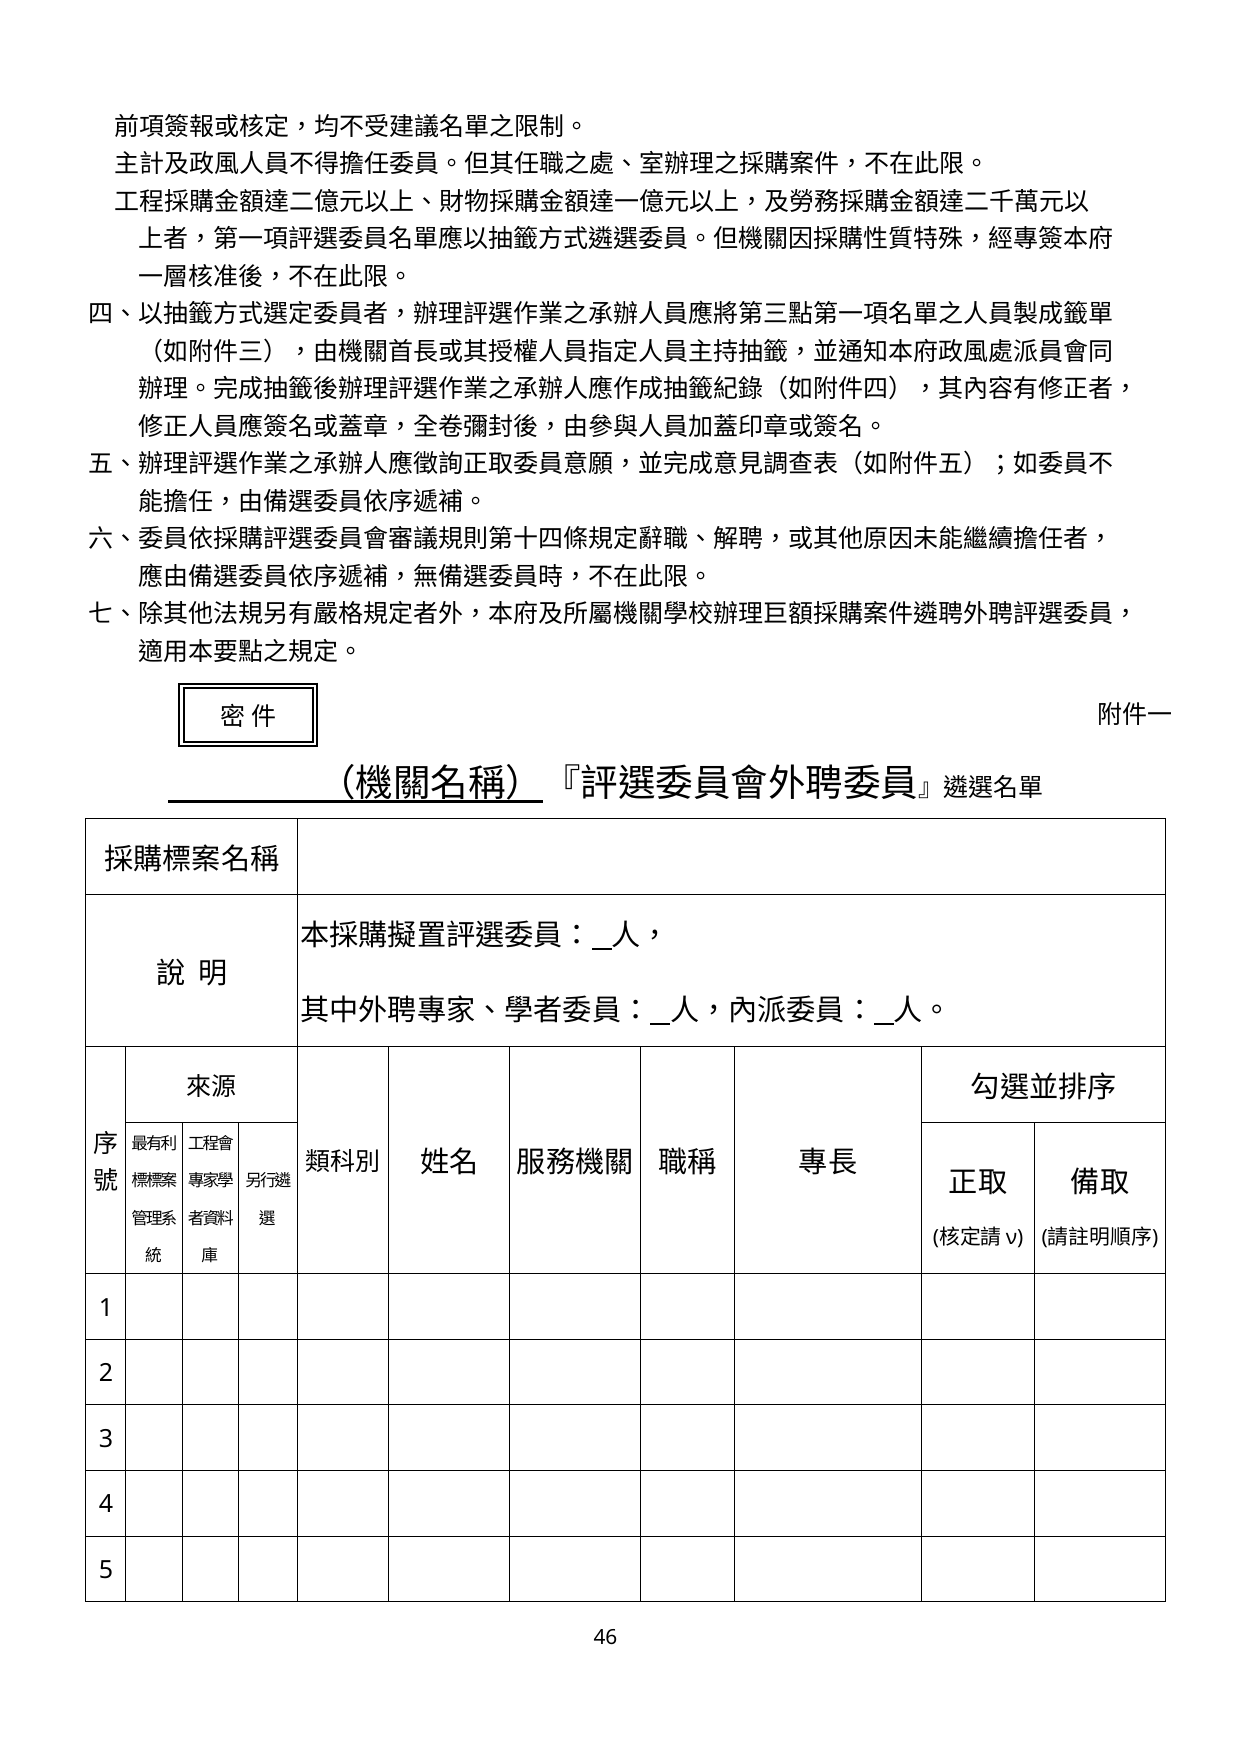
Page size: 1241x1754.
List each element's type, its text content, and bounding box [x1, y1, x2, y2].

table_cell [922, 1537, 1034, 1601]
table_cell [183, 1340, 238, 1404]
table_cell 工程會專家學者資料庫 [183, 1123, 238, 1273]
text （如附件三），由機關首長或其授權人員指定人員主持抽籤，並通知本府政風處派員會同 [89, 330, 1122, 368]
table_cell [183, 1471, 238, 1536]
table_cell [510, 1471, 640, 1536]
text 前項簽報或核定，均不受建議名單之限制。 [89, 105, 1122, 143]
table_cell 專長 [735, 1047, 921, 1273]
table_cell [389, 1537, 509, 1601]
text 上者，第一項評選委員名單應以抽籤方式遴選委員。但機關因採購性質特殊，經專簽本府 [89, 218, 1122, 255]
table_cell [1035, 1274, 1165, 1339]
table_cell [922, 1340, 1034, 1404]
table_header [298, 819, 1165, 894]
table_cell [389, 1340, 509, 1404]
text 六、委員依採購評選委員會審議規則第十四條規定辭職、解聘，或其他原因未能繼續擔任者， [89, 518, 1122, 555]
table_cell [1035, 1471, 1165, 1536]
table_cell 說 明 [86, 895, 297, 1046]
table_cell [389, 1405, 509, 1470]
table_cell 正取 (核定請ν) [922, 1123, 1034, 1273]
table_cell [641, 1274, 734, 1339]
table_cell [298, 1340, 388, 1404]
table_cell [510, 1340, 640, 1404]
table_cell [239, 1340, 297, 1404]
table_cell [183, 1274, 238, 1339]
table_cell [641, 1340, 734, 1404]
table_cell [1035, 1405, 1165, 1470]
text 適用本要點之規定。 [89, 630, 1122, 668]
table_cell 3 [86, 1405, 125, 1470]
table_cell 備取 (請註明順序) [1035, 1123, 1165, 1273]
table_cell [735, 1274, 921, 1339]
table_cell [239, 1537, 297, 1601]
text 五、辦理評選作業之承辦人應徵詢正取委員意願，並完成意見調查表（如附件五）；如委員不 [89, 443, 1122, 480]
table_cell [922, 1405, 1034, 1470]
table_cell 4 [86, 1471, 125, 1536]
table_cell 2 [86, 1340, 125, 1404]
table_cell 最有利標標案管理系統 [126, 1123, 182, 1273]
text 辦理。完成抽籤後辦理評選作業之承辦人應作成抽籤紀錄（如附件四），其內容有修正者， [89, 368, 1122, 405]
table_cell 5 [86, 1537, 125, 1601]
table_cell 1 [86, 1274, 125, 1339]
table_cell 序號 [86, 1047, 125, 1273]
table_cell [735, 1340, 921, 1404]
text 七、除其他法規另有嚴格規定者外，本府及所屬機關學校辦理巨額採購案件遴聘外聘評選委員， [89, 593, 1122, 630]
table_cell 來源 [126, 1047, 297, 1122]
table_cell [298, 1405, 388, 1470]
table_cell [641, 1537, 734, 1601]
table_cell [735, 1537, 921, 1601]
table_cell [389, 1471, 509, 1536]
table_cell [239, 1405, 297, 1470]
table_cell 另行遴選 [239, 1123, 297, 1273]
text 附件一 [1097, 694, 1180, 731]
table_cell [510, 1274, 640, 1339]
table_cell [641, 1405, 734, 1470]
table_cell [183, 1537, 238, 1601]
text 應由備選委員依序遞補，無備選委員時，不在此限。 [89, 555, 1122, 593]
table_cell 職稱 [641, 1047, 734, 1273]
text 工程採購金額達二億元以上、財物採購金額達一億元以上，及勞務採購金額達二千萬元以 [89, 180, 1122, 218]
table_cell [510, 1537, 640, 1601]
table_cell [126, 1405, 182, 1470]
table_cell [510, 1405, 640, 1470]
table_cell [126, 1340, 182, 1404]
table_cell [298, 1274, 388, 1339]
table_cell [298, 1471, 388, 1536]
table_cell 類科別 [298, 1047, 388, 1273]
table_cell [1035, 1340, 1165, 1404]
text 主計及政風人員不得擔任委員。但其任職之處、室辦理之採購案件，不在此限。 [89, 143, 1122, 180]
table_cell [239, 1274, 297, 1339]
table_cell [735, 1471, 921, 1536]
text 修正人員應簽名或蓋章，全卷彌封後，由參與人員加蓋印章或簽名。 [89, 405, 1122, 443]
table_header 採購標案名稱 [86, 819, 297, 894]
table_cell 勾選並排序 [922, 1047, 1165, 1122]
table_cell 姓名 [389, 1047, 509, 1273]
table_cell [239, 1471, 297, 1536]
table_cell [641, 1471, 734, 1536]
table_cell [126, 1537, 182, 1601]
table_cell [126, 1471, 182, 1536]
table_cell [126, 1274, 182, 1339]
table_cell [389, 1274, 509, 1339]
table_cell 服務機關 [510, 1047, 640, 1273]
table_cell [735, 1405, 921, 1470]
text 密 件 [199, 696, 297, 732]
table_cell [922, 1274, 1034, 1339]
table_cell [922, 1471, 1034, 1536]
table_cell 本採購擬置評選委員： 人， 其中外聘專家、學者委員： 人，內派委員： 人。 [298, 895, 1165, 1046]
table_cell [298, 1537, 388, 1601]
text （機關名稱）『評選委員會外聘委員』遴選名單 [89, 743, 1122, 818]
text 能擔任，由備選委員依序遞補。 [89, 480, 1122, 518]
table_cell [183, 1405, 238, 1470]
text 一層核准後，不在此限。 [89, 255, 1122, 293]
text 四、以抽籤方式選定委員者，辦理評選作業之承辦人員應將第三點第一項名單之人員製成籤單 [89, 293, 1122, 330]
table_cell [1035, 1537, 1165, 1601]
